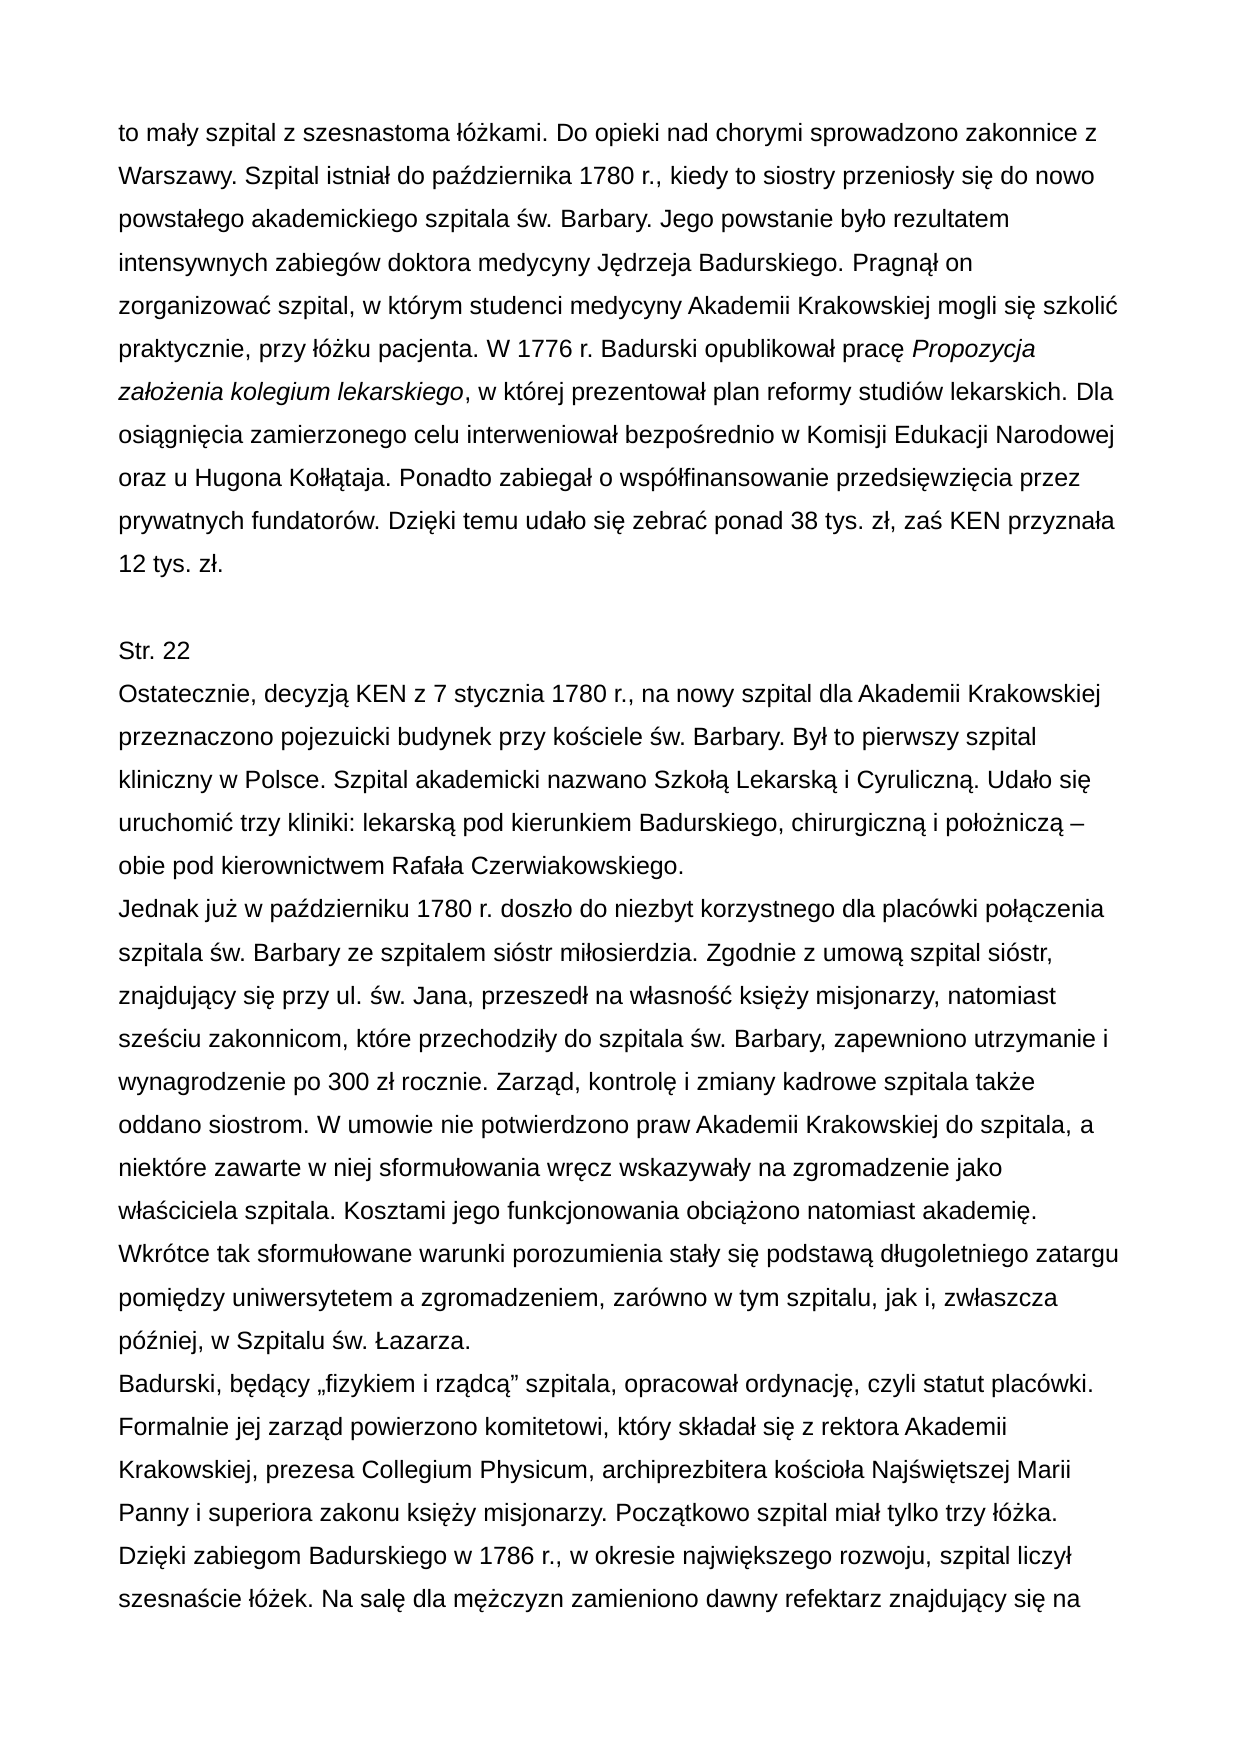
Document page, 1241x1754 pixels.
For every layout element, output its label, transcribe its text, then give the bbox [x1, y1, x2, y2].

text to mały szpital z szesnastoma łóżkami. Do opieki nad chorymi sprowadzono zakonnice z Warszawy. Szpital istniał do października 1780 r., kiedy to siostry przeniosły się do nowo powstałego akademickiego szpitala św. Barbary. Jego powstanie było rezultatem intensywnych zabiegów doktora medycyny Jędrzeja Badurskiego. Pragnął on zorganizować szpital, w którym studenci medycyny Akademii Krakowskiej mogli się szkolić praktycznie, przy łóżku pacjenta. W 1776 r. Badurski opublikował pracę Propozycja założenia kolegium lekarskiego, w której prezentował plan reformy studiów lekarskich. Dla osiągnięcia zamierzonego celu interweniował bezpośrednio w Komisji Edukacji Narodowej oraz u Hugona Kołłątaja. Ponadto zabiegał o współfinansowanie przedsięwzięcia przez prywatnych fundatorów. Dzięki temu udało się zebrać ponad 38 tys. zł, zaś KEN przyznała 12 tys. zł. [118, 118, 1122, 578]
text Str. 22 [118, 636, 1122, 664]
text Jednak już w październiku 1780 r. doszło do niezbyt korzystnego dla placówki połączenia szpitala św. Barbary ze szpitalem sióstr miłosierdzia. Zgodnie z umową szpital sióstr, znajdujący się przy ul. św. Jana, przeszedł na własność księży misjonarzy, natomiast sześciu zakonnicom, które przechodziły do szpitala św. Barbary, zapewniono utrzymanie i wynagrodzenie po 300 zł rocznie. Zarząd, kontrolę i zmiany kadrowe szpitala także oddano siostrom. W umowie nie potwierdzono praw Akademii Krakowskiej do szpitala, a niektóre zawarte w niej sformułowania wręcz wskazywały na zgromadzenie jako właściciela szpitala. Kosztami jego funkcjonowania obciążono natomiast akademię. Wkrótce tak sformułowane warunki porozumienia stały się podstawą długoletniego zatargu pomiędzy uniwersytetem a zgromadzeniem, zarówno w tym szpitalu, jak i, zwłaszcza później, w Szpitalu św. Łazarza. [118, 894, 1122, 1354]
text Ostatecznie, decyzją KEN z 7 stycznia 1780 r., na nowy szpital dla Akademii Krakowskiej przeznaczono pojezuicki budynek przy kościele św. Barbary. Był to pierwszy szpital kliniczny w Polsce. Szpital akademicki nazwano Szkołą Lekarską i Cyruliczną. Udało się uruchomić trzy kliniki: lekarską pod kierunkiem Badurskiego, chirurgiczną i położniczą – obie pod kierownictwem Rafała Czerwiakowskiego. [118, 679, 1122, 880]
text Badurski, będący „fizykiem i rządcą” szpitala, opracował ordynację, czyli statut placówki. Formalnie jej zarząd powierzono komitetowi, który składał się z rektora Akademii Krakowskiej, prezesa Collegium Physicum, archiprezbitera kościoła Najświętszej Marii Panny i superiora zakonu księży misjonarzy. Początkowo szpital miał tylko trzy łóżka. Dzięki zabiegom Badurskiego w 1786 r., w okresie największego rozwoju, szpital liczył szesnaście łóżek. Na salę dla mężczyzn zamieniono dawny refektarz znajdujący się na [118, 1369, 1122, 1613]
